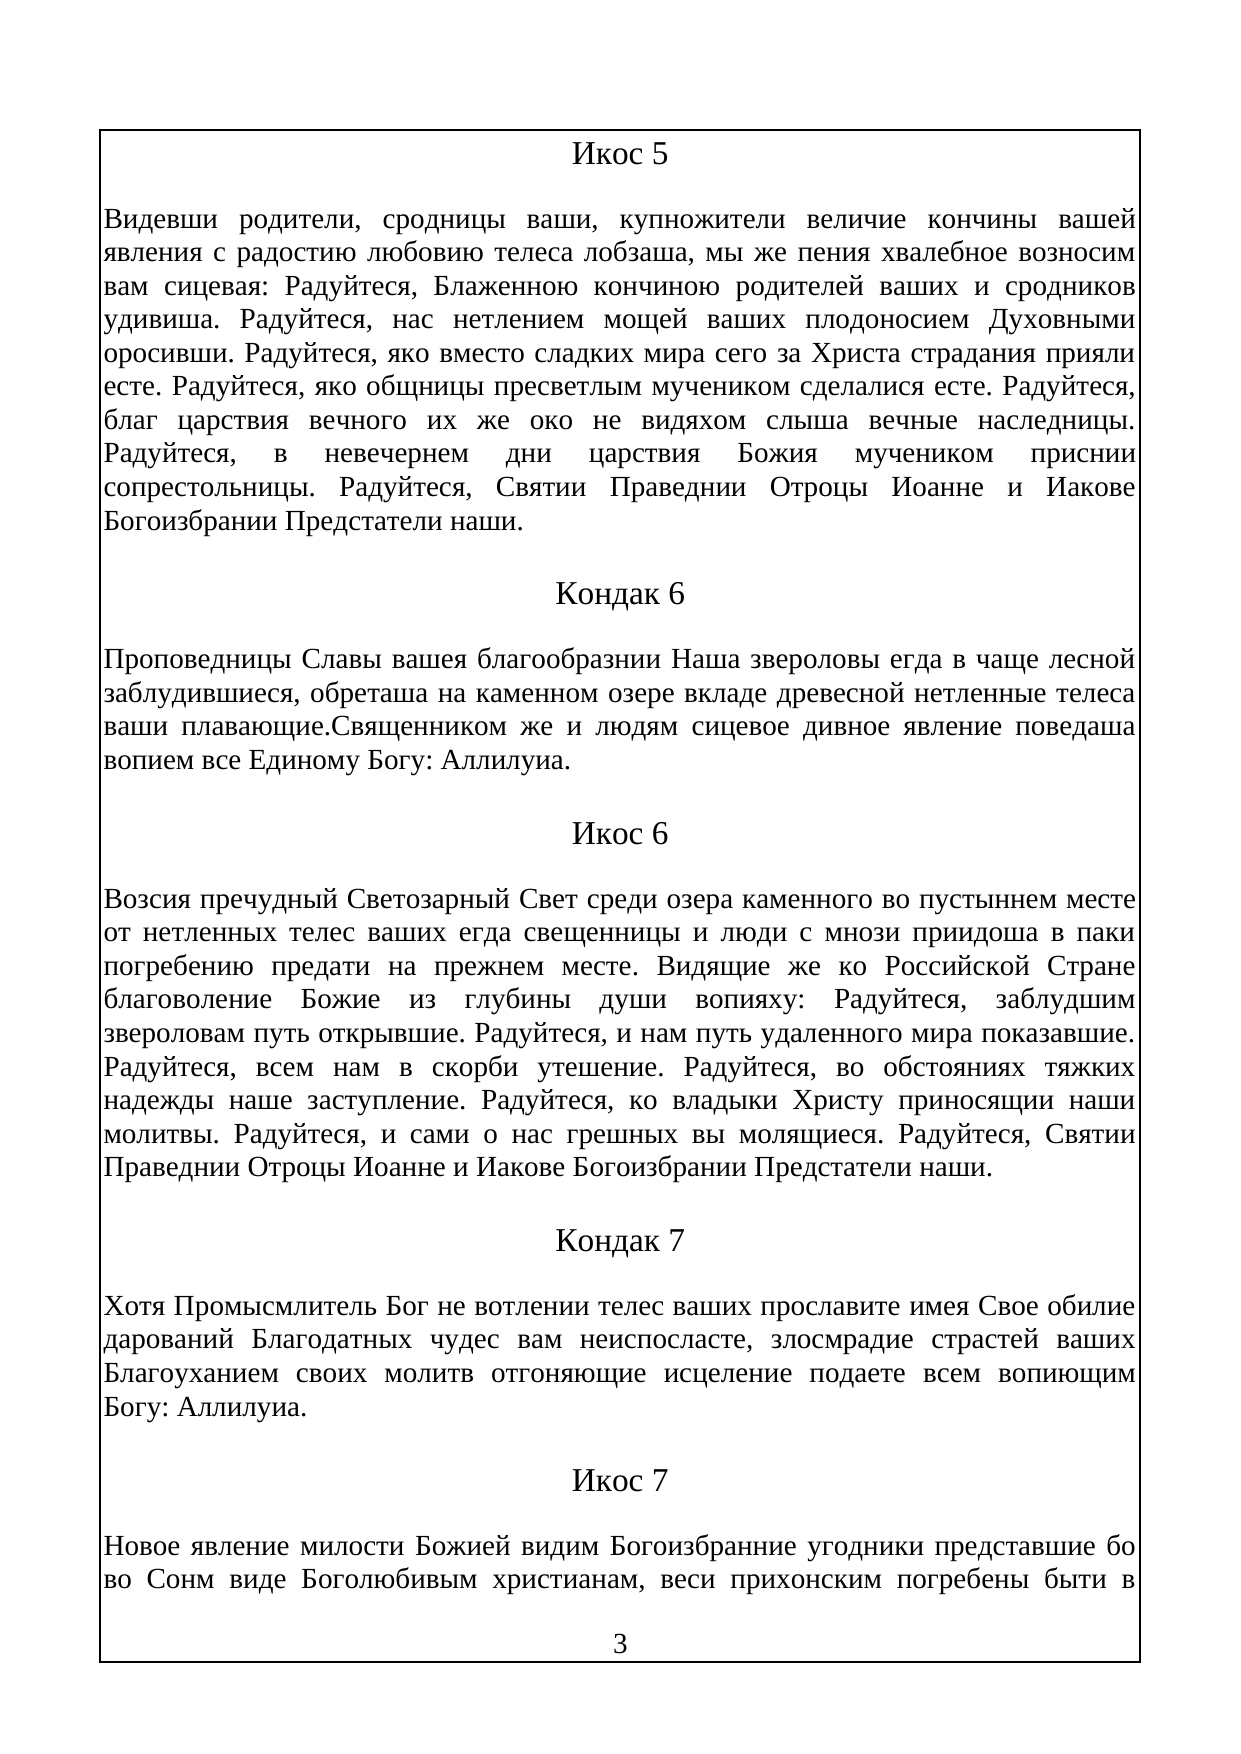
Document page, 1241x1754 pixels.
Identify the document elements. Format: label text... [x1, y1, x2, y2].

subtitle Кондак 6 [103, 574, 1137, 612]
subtitle Икос 6 [103, 813, 1137, 851]
subtitle Икос 7 [103, 1460, 1137, 1498]
subtitle Икос 5 [103, 133, 1137, 171]
text Видевши родители, сродницы ваши, купножители величие кончины вашей явления с радостию любовию телеса лобзаша, мы же пения хвалебное возносим вам сицевая: Радуйтеся, Блаженною кончиною родителей ваших и сродников удивиша. Радуйтеся, нас нетлением мощей ваших плодоносием Духовными оросивши. Радуйтеся, яко вместо сладких мира сего за Христа страдания прияли есте. Радуйтеся, яко общницы пресветлым мучеником сделалися есте. Радуйтеся, благ царствия вечного их же око не видяхом слыша вечные наследницы. Радуйтеся, в невечернем дни царствия Божия мучеником приснии сопрестольницы. Радуйтеся, Святии Праведнии Отроцы Иоанне и Иакове Богоизбрании Предстатели наши. [103, 201, 1137, 536]
text Проповедницы Славы вашея благообразнии Наша звероловы егда в чаще лесной заблудившиеся, обреташа на каменном озере вкладе древесной нетленные телеса ваши плавающие.Священником же и людям сицевое дивное явление поведаша вопием все Единому Богу: Аллилуиа. [103, 641, 1137, 776]
text Хотя Промысмлитель Бог не вотлении телес ваших прославите имея Свое обилие дарований Благодатных чудес вам неиспосласте, злосмрадие страстей ваших Благоуханием своих молитв отгоняющие исцеление подаете всем вопиющим Богу: Аллилуиа. [103, 1288, 1137, 1422]
text Возсия пречудный Светозарный Свет среди озера каменного во пустыннем месте от нетленных телес ваших егда свещенницы и люди с мнози приидоша в паки погребению предати на прежнем месте. Видящие же ко Российской Стране благоволение Божие из глубины души вопияху: Радуйтеся, заблудшим звероловам путь открывшие. Радуйтеся, и нам путь удаленного мира показавшие. Радуйтеся, всем нам в скорби утешение. Радуйтеся, во обстояниях тяжких надежды наше заступление. Радуйтеся, ко владыки Христу приносящии наши молитвы. Радуйтеся, и сами о нас грешных вы молящиеся. Радуйтеся, Святии Праведнии Отроцы Иоанне и Иакове Богоизбрании Предстатели наши. [103, 881, 1137, 1183]
subtitle Кондак 7 [103, 1220, 1137, 1259]
text Новое явление милости Божией видим Богоизбранние угодники представшие бо во Сонм виде Боголюбивым христианам, веси прихонским погребены быти в [103, 1528, 1137, 1595]
